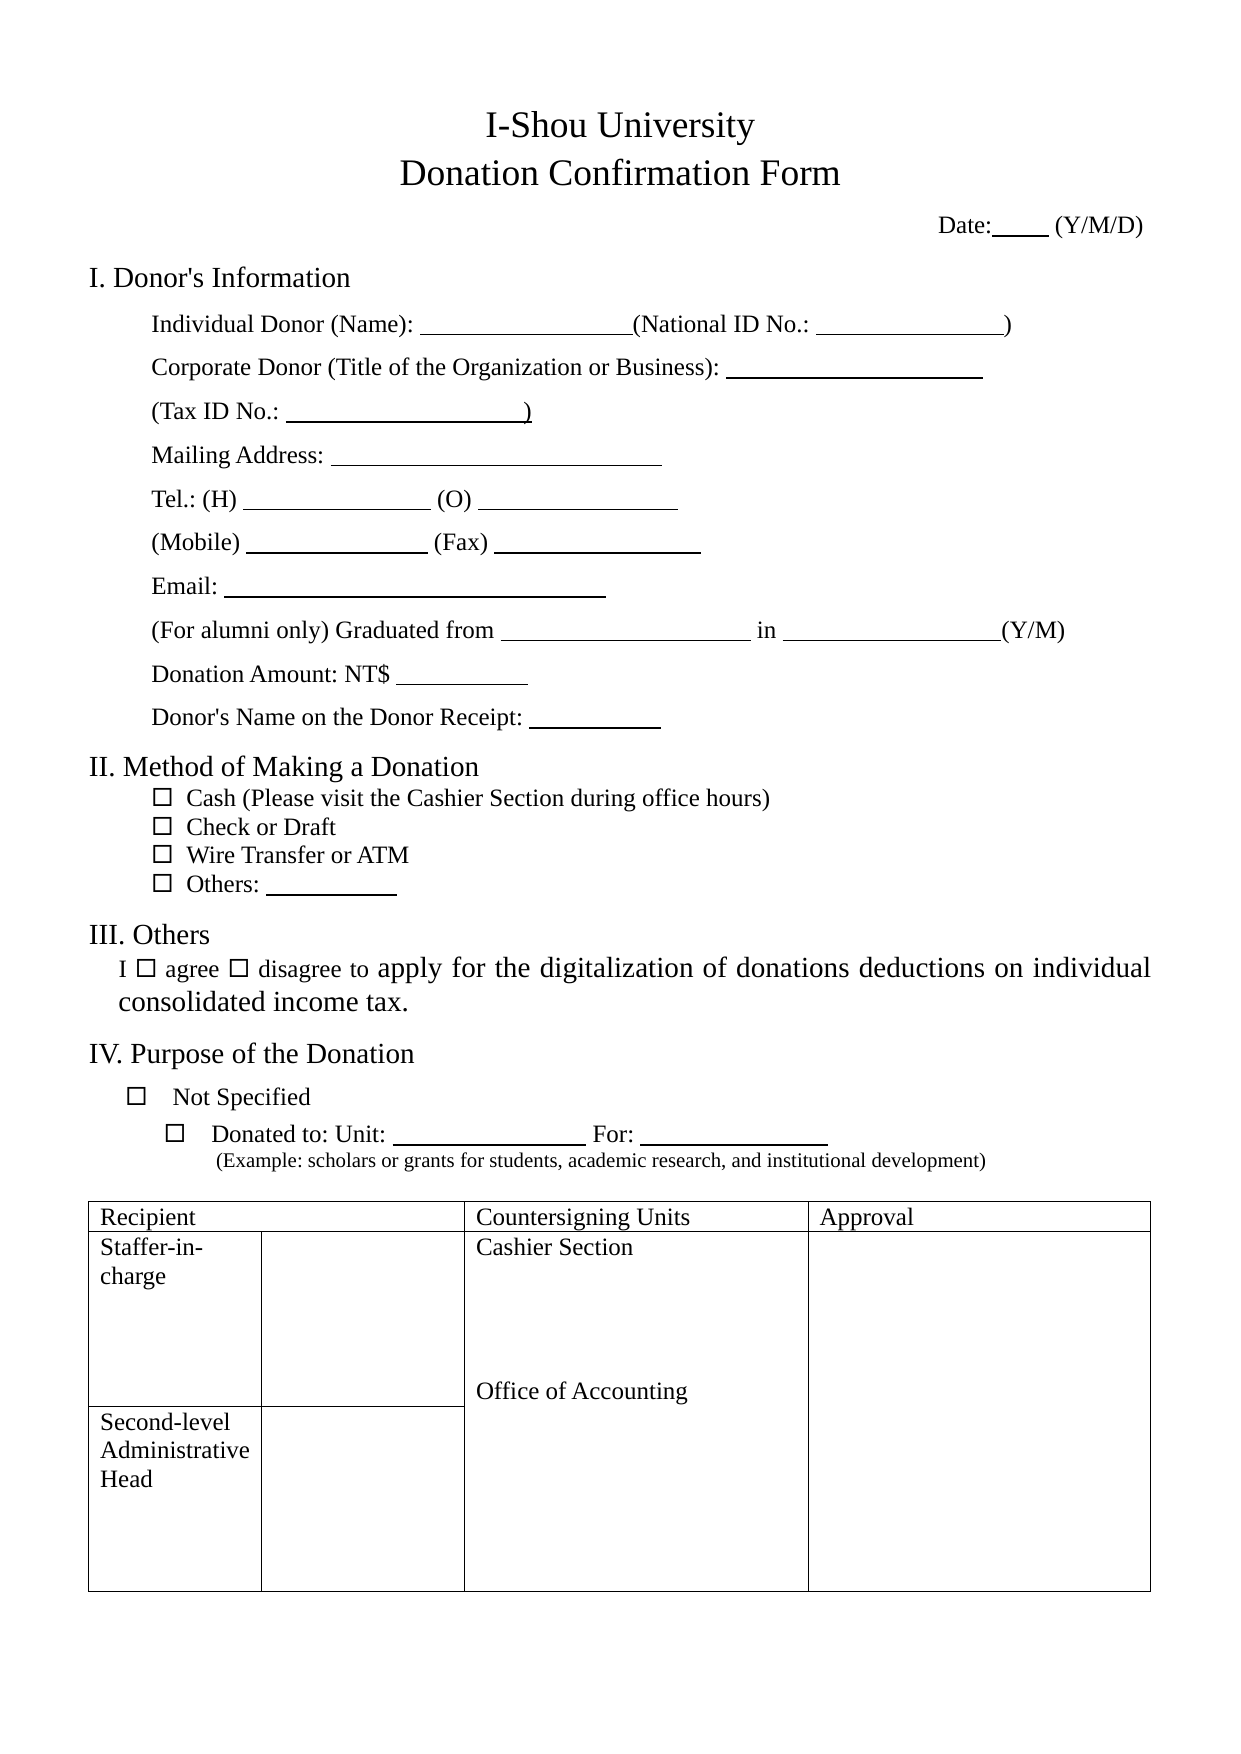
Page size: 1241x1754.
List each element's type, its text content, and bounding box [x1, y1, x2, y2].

text Mailing Address: [89, 443, 1152, 468]
text  Donated to: Unit: For: [89, 1119, 1152, 1148]
table_cell [262, 1232, 464, 1406]
text (Tax ID No.: ) [89, 399, 1152, 424]
table_cell Cashier Section Office of Accounting [465, 1232, 808, 1591]
text Date: (Y/M/D) [89, 193, 1152, 241]
text (Mobile) (Fax) [89, 531, 1152, 556]
text Donor's Name on the Donor Receipt: [89, 706, 1152, 731]
text I  agree  disagree to apply for the digitalization of donations deductions on individual consolidated income tax. [118, 950, 1152, 1017]
text I-Shou University [89, 97, 1152, 145]
text I. Donor's Information [89, 260, 1152, 293]
text (For alumni only) Graduated from in (Y/M) [89, 618, 1152, 643]
text  Check or Draft [89, 812, 1152, 841]
text  Others: [89, 869, 1152, 898]
text III. Others [89, 917, 1152, 950]
table_header Countersigning Units [465, 1202, 808, 1231]
text II. Method of Making a Donation [89, 749, 1152, 783]
table_cell Staffer-in-charge [89, 1232, 261, 1406]
text Donation Confirmation Form [89, 145, 1152, 193]
text  Not Specified [89, 1078, 1152, 1111]
text Email: [89, 574, 1152, 599]
table_cell [809, 1232, 1150, 1591]
text Tel.: (H) (O) [89, 487, 1152, 512]
text (Example: scholars or grants for students, academic research, and institutional development) [164, 1148, 1152, 1172]
text Donation Amount: NT$ [89, 662, 1152, 687]
table_cell [262, 1407, 464, 1591]
table_header Recipient [89, 1202, 464, 1231]
text  Wire Transfer or ATM [89, 841, 1152, 869]
text Individual Donor (Name): (National ID No.: ) [89, 312, 1152, 337]
text Corporate Donor (Title of the Organization or Business): [89, 356, 1152, 381]
text  Cash (Please visit the Cashier Section during office hours) [89, 783, 1152, 812]
text IV. Purpose of the Donation [89, 1036, 1152, 1070]
table_header Approval [809, 1202, 1150, 1231]
table_cell Second-level Administrative Head [89, 1407, 261, 1591]
